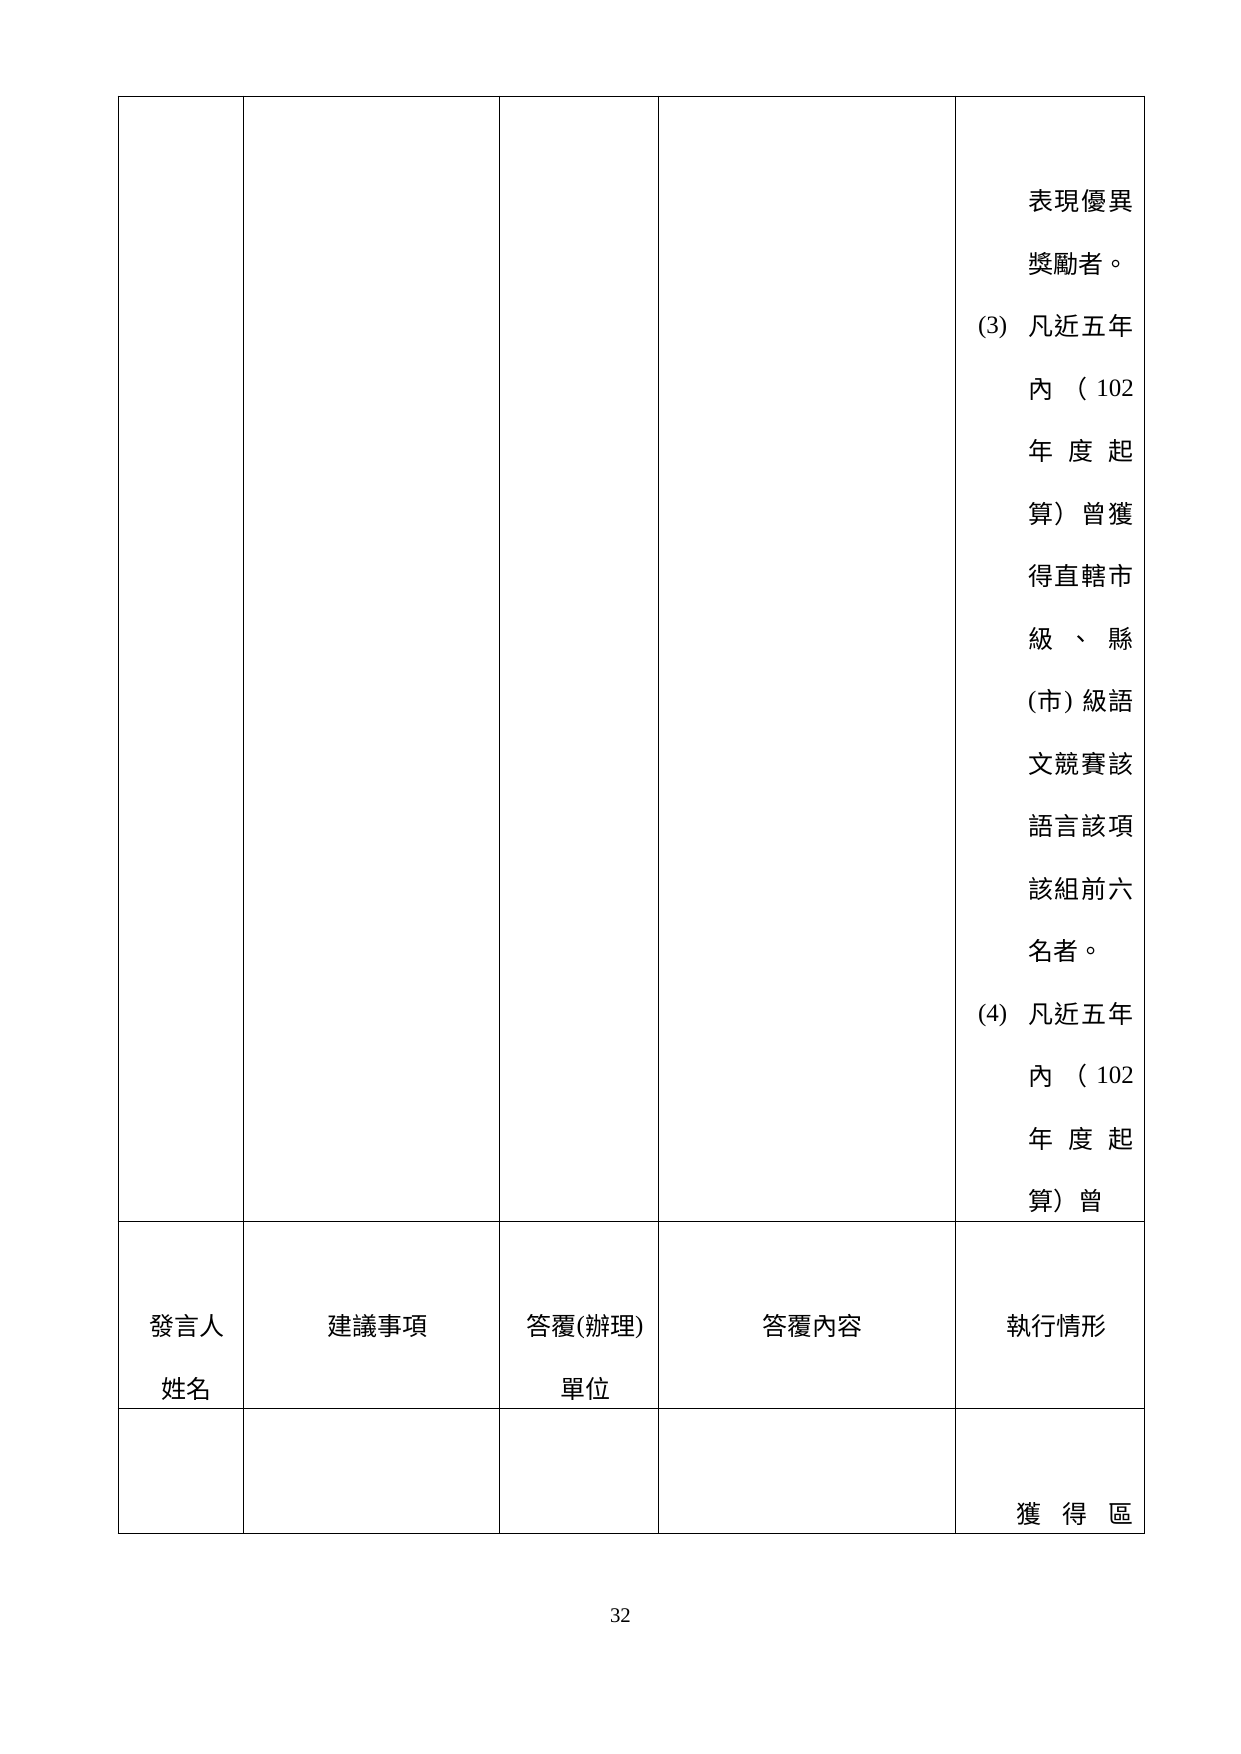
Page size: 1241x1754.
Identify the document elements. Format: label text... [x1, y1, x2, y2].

table_cell [659, 1409, 955, 1533]
table_cell [119, 1409, 243, 1533]
table_cell 究所學生，且未具現職教師身分)合於以下規定之一者，均可參加甄選。 凡近五年內（102年度起算）曾獲得全國語文競賽決賽該語言該項該組第二至六名者。 凡近五年內（102年度起算）曾獲得全國語文競賽決賽該語言該項該組表現優異獎勵者。 凡近五年內（102年度起算）曾獲得直轄市級、縣(市) 級語文競賽該語言該項該組前六名者。 凡近五年內（102年度起算）曾 [956, 97, 1144, 1221]
table_cell 答覆內容 [659, 1222, 955, 1408]
table_cell 答覆(辦理) 單位 [500, 1222, 658, 1408]
table_cell [500, 97, 658, 1221]
table_cell [244, 1409, 499, 1533]
table_cell [119, 97, 243, 1221]
table_cell 發言人 姓名 [119, 1222, 243, 1408]
table_cell 執行情形 [956, 1222, 1144, 1408]
table_cell 建議事項 [244, 1222, 499, 1408]
table_cell [500, 1409, 658, 1533]
table_cell [659, 97, 955, 1221]
table_cell [244, 97, 499, 1221]
table_cell 獲得區級、鄉鎮市級語文競賽該語言該項該組前三名者。 凡未具以上資格有參賽意願者，得經校內老師推薦。 二、凡曾獲得全國語文競賽決賽該語言該項該組第一名，或近5年內（102年度至105年度）二度獲得第2至6名者，不得再參加該語言該項該組之全國競賽，即不得參加本次該語言該項該組之甄選。 三、每人以參加1項為限，且不得跨語言、跨項、跨組報名。 [956, 1409, 1144, 1533]
